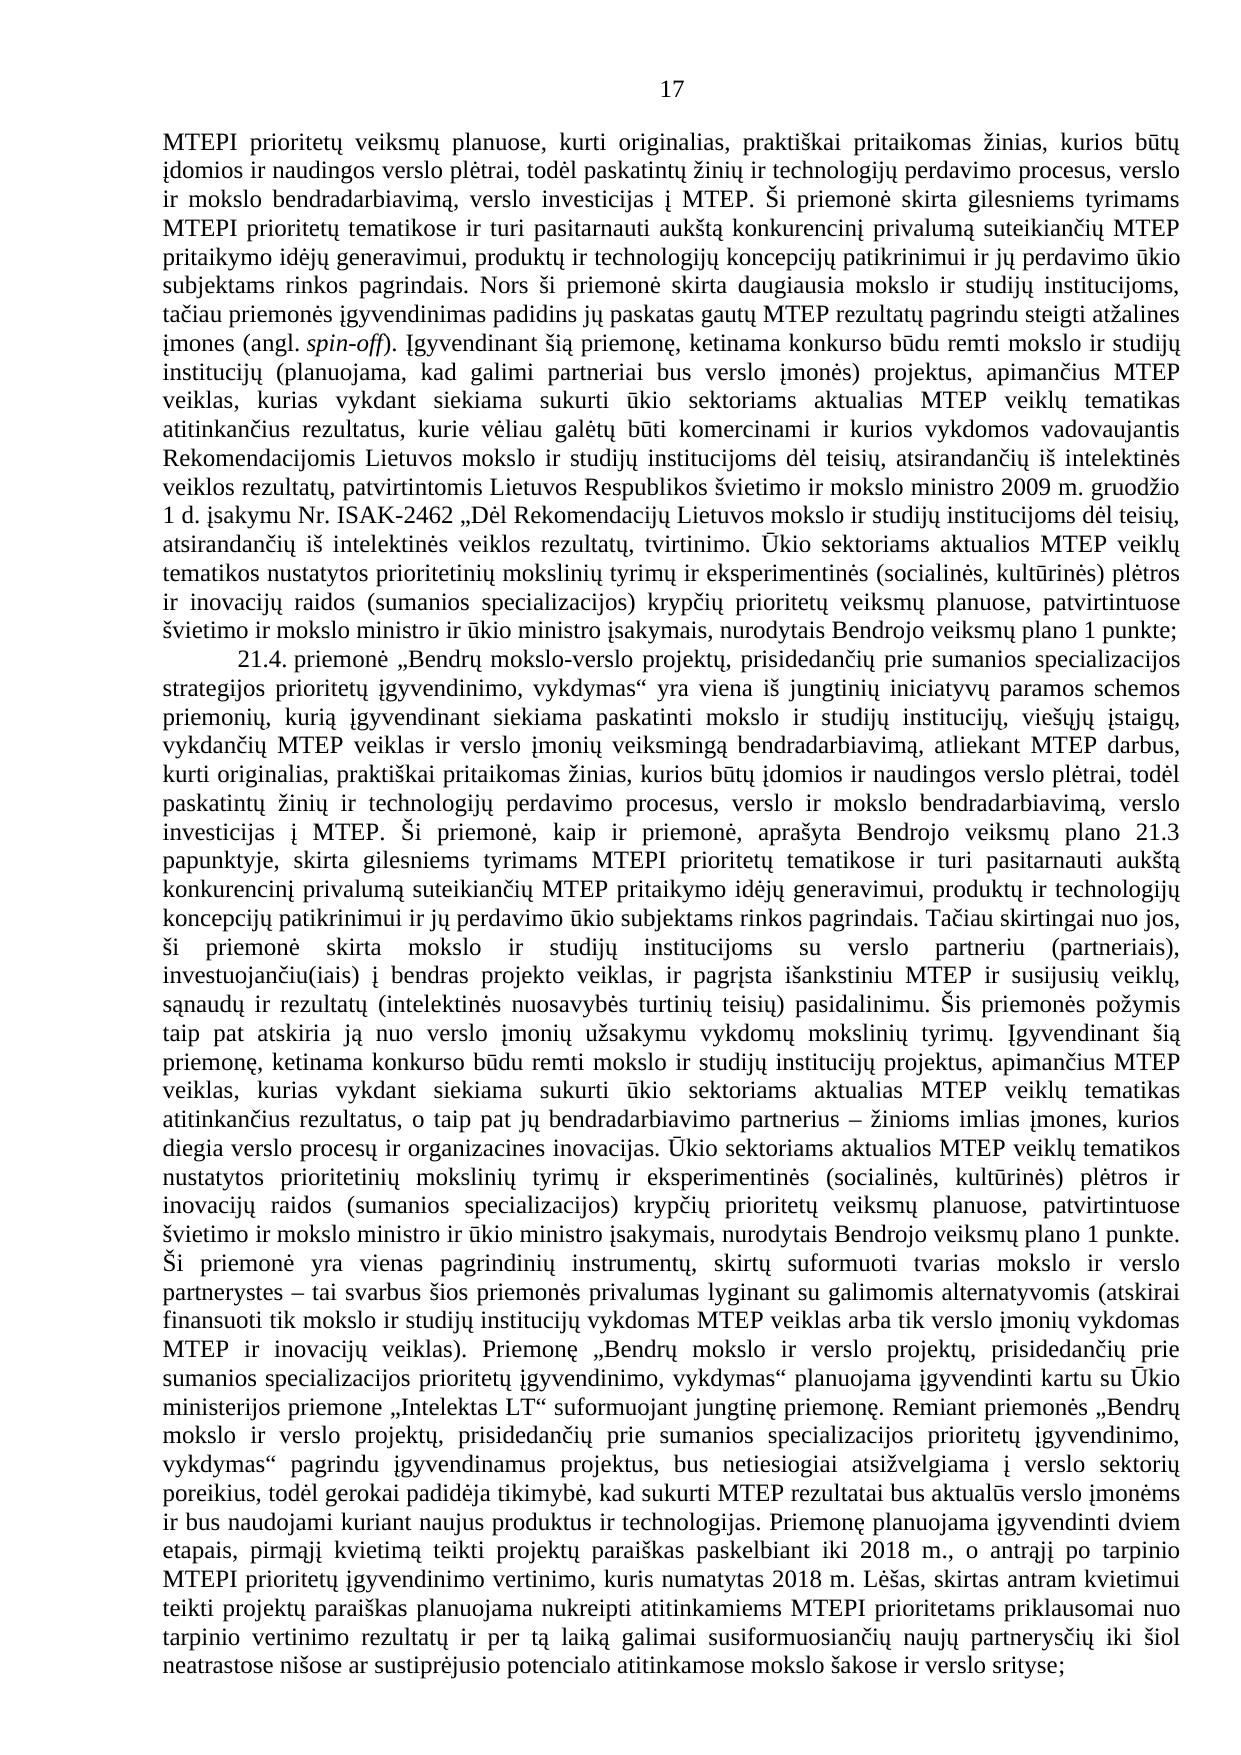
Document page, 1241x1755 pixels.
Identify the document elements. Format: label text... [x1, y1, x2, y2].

text MTEPI prioritetų veiksmų planuose, kurti originalias, praktiškai pritaikomas žinias, kurios būtų įdomios ir naudingos verslo plėtrai, todėl paskatintų žinių ir technologijų perdavimo procesus, verslo ir mokslo bendradarbiavimą, verslo investicijas į MTEP. Ši priemonė skirta gilesniems tyrimams MTEPI prioritetų tematikose ir turi pasitarnauti aukštą konkurencinį privalumą suteikiančių MTEP pritaikymo idėjų generavimui, produktų ir technologijų koncepcijų patikrinimui ir jų perdavimo ūkio subjektams rinkos pagrindais. Nors ši priemonė skirta daugiausia mokslo ir studijų institucijoms, tačiau priemonės įgyvendinimas padidins jų paskatas gautų MTEP rezultatų pagrindu steigti atžalines įmones (angl. spin-off). Įgyvendinant šią priemonę, ketinama konkurso būdu remti mokslo ir studijų institucijų (planuojama, kad galimi partneriai bus verslo įmonės) projektus, apimančius MTEP veiklas, kurias vykdant siekiama sukurti ūkio sektoriams aktualias MTEP veiklų tematikas atitinkančius rezultatus, kurie vėliau galėtų būti komercinami ir kurios vykdomos vadovaujantis Rekomendacijomis Lietuvos mokslo ir studijų institucijoms dėl teisių, atsirandančių iš intelektinės veiklos rezultatų, patvirtintomis Lietuvos Respublikos švietimo ir mokslo ministro 2009 m. gruodžio 1 d. įsakymu Nr. ISAK-2462 „Dėl Rekomendacijų Lietuvos mokslo ir studijų institucijoms dėl teisių, atsirandančių iš intelektinės veiklos rezultatų, tvirtinimo. Ūkio sektoriams aktualios MTEP veiklų tematikos nustatytos prioritetinių mokslinių tyrimų ir eksperimentinės (socialinės, kultūrinės) plėtros ir inovacijų raidos (sumanios specializacijos) krypčių prioritetų veiksmų planuose, patvirtintuose švietimo ir mokslo ministro ir ūkio ministro įsakymais, nurodytais Bendrojo veiksmų plano 1 punkte; [162, 127, 1181, 644]
text 21.4. priemonė „Bendrų mokslo-verslo projektų, prisidedančių prie sumanios specializacijos strategijos prioritetų įgyvendinimo, vykdymas“ yra viena iš jungtinių iniciatyvų paramos schemos priemonių, kurią įgyvendinant siekiama paskatinti mokslo ir studijų institucijų, viešųjų įstaigų, vykdančių MTEP veiklas ir verslo įmonių veiksmingą bendradarbiavimą, atliekant MTEP darbus, kurti originalias, praktiškai pritaikomas žinias, kurios būtų įdomios ir naudingos verslo plėtrai, todėl paskatintų žinių ir technologijų perdavimo procesus, verslo ir mokslo bendradarbiavimą, verslo investicijas į MTEP. Ši priemonė, kaip ir priemonė, aprašyta Bendrojo veiksmų plano 21.3 papunktyje, skirta gilesniems tyrimams MTEPI prioritetų tematikose ir turi pasitarnauti aukštą konkurencinį privalumą suteikiančių MTEP pritaikymo idėjų generavimui, produktų ir technologijų koncepcijų patikrinimui ir jų perdavimo ūkio subjektams rinkos pagrindais. Tačiau skirtingai nuo jos, ši priemonė skirta mokslo ir studijų institucijoms su verslo partneriu (partneriais), investuojančiu(iais) į bendras projekto veiklas, ir pagrįsta išankstiniu MTEP ir susijusių veiklų, sąnaudų ir rezultatų (intelektinės nuosavybės turtinių teisių) pasidalinimu. Šis priemonės požymis taip pat atskiria ją nuo verslo įmonių užsakymu vykdomų mokslinių tyrimų. Įgyvendinant šią priemonę, ketinama konkurso būdu remti mokslo ir studijų institucijų projektus, apimančius MTEP veiklas, kurias vykdant siekiama sukurti ūkio sektoriams aktualias MTEP veiklų tematikas atitinkančius rezultatus, o taip pat jų bendradarbiavimo partnerius – žinioms imlias įmones, kurios diegia verslo procesų ir organizacines inovacijas. Ūkio sektoriams aktualios MTEP veiklų tematikos nustatytos prioritetinių mokslinių tyrimų ir eksperimentinės (socialinės, kultūrinės) plėtros ir inovacijų raidos (sumanios specializacijos) krypčių prioritetų veiksmų planuose, patvirtintuose švietimo ir mokslo ministro ir ūkio ministro įsakymais, nurodytais Bendrojo veiksmų plano 1 punkte. Ši priemonė yra vienas pagrindinių instrumentų, skirtų suformuoti tvarias mokslo ir verslo partnerystes – tai svarbus šios priemonės privalumas lyginant su galimomis alternatyvomis (atskirai finansuoti tik mokslo ir studijų institucijų vykdomas MTEP veiklas arba tik verslo įmonių vykdomas MTEP ir inovacijų veiklas). Priemonę „Bendrų mokslo ir verslo projektų, prisidedančių prie sumanios specializacijos prioritetų įgyvendinimo, vykdymas“ planuojama įgyvendinti kartu su Ūkio ministerijos priemone „Intelektas LT“ suformuojant jungtinę priemonę. Remiant priemonės „Bendrų mokslo ir verslo projektų, prisidedančių prie sumanios specializacijos prioritetų įgyvendinimo, vykdymas“ pagrindu įgyvendinamus projektus, bus netiesiogiai atsižvelgiama į verslo sektorių poreikius, todėl gerokai padidėja tikimybė, kad sukurti MTEP rezultatai bus aktualūs verslo įmonėms ir bus naudojami kuriant naujus produktus ir technologijas. Priemonę planuojama įgyvendinti dviem etapais, pirmąjį kvietimą teikti projektų paraiškas paskelbiant iki 2018 m., o antrąjį po tarpinio MTEPI prioritetų įgyvendinimo vertinimo, kuris numatytas 2018 m. Lėšas, skirtas antram kvietimui teikti projektų paraiškas planuojama nukreipti atitinkamiems MTEPI prioritetams priklausomai nuo tarpinio vertinimo rezultatų ir per tą laiką galimai susiformuosiančių naujų partnerysčių iki šiol neatrastose nišose ar sustiprėjusio potencialo atitinkamose mokslo šakose ir verslo srityse; [162, 644, 1181, 1679]
